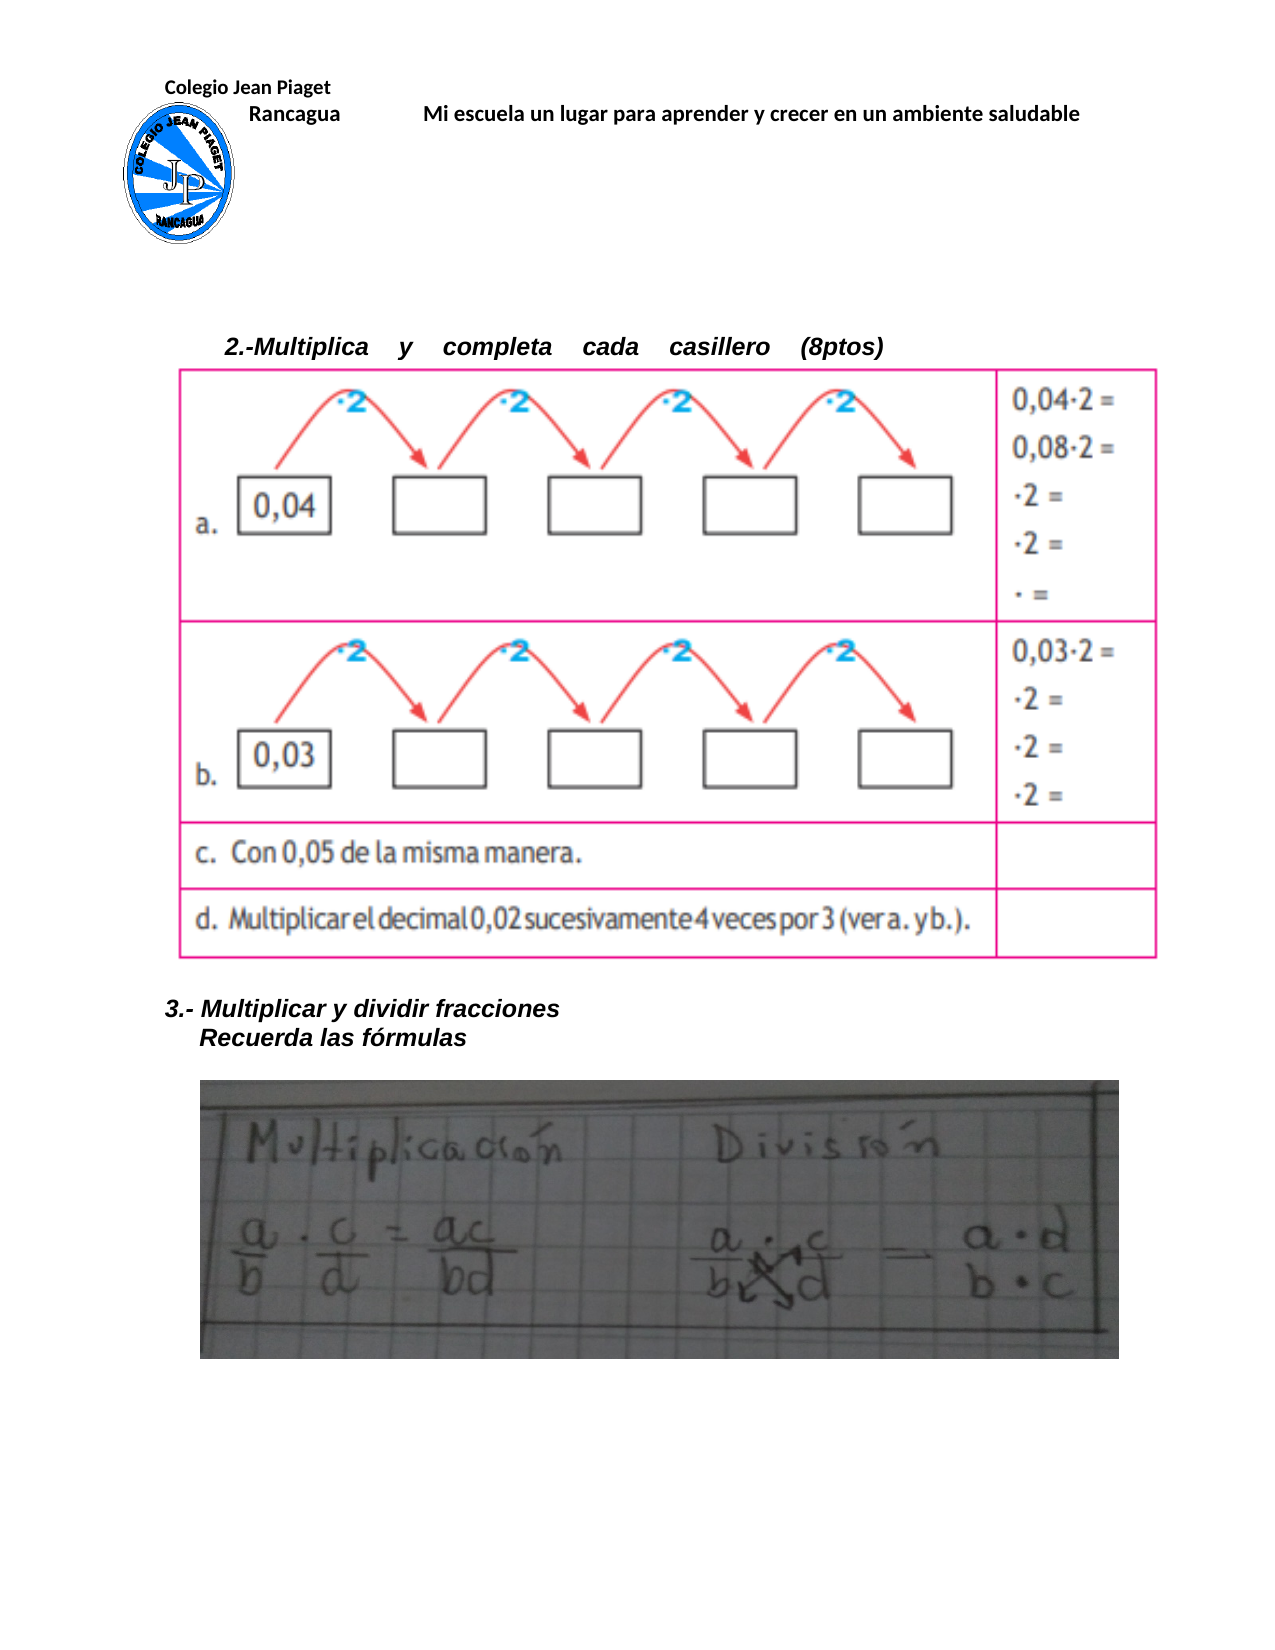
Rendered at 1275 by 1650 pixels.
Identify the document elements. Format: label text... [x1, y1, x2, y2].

picture [200, 1080, 1119, 1359]
text 3.- Multiplicar y dividir fracciones [164, 994, 1154, 1023]
text 2.-Multiplica y completa cada casillero (8ptos) [164, 332, 1154, 965]
text Recuerda las fórmulas [164, 1023, 1154, 1051]
picture [203, 360, 1174, 966]
